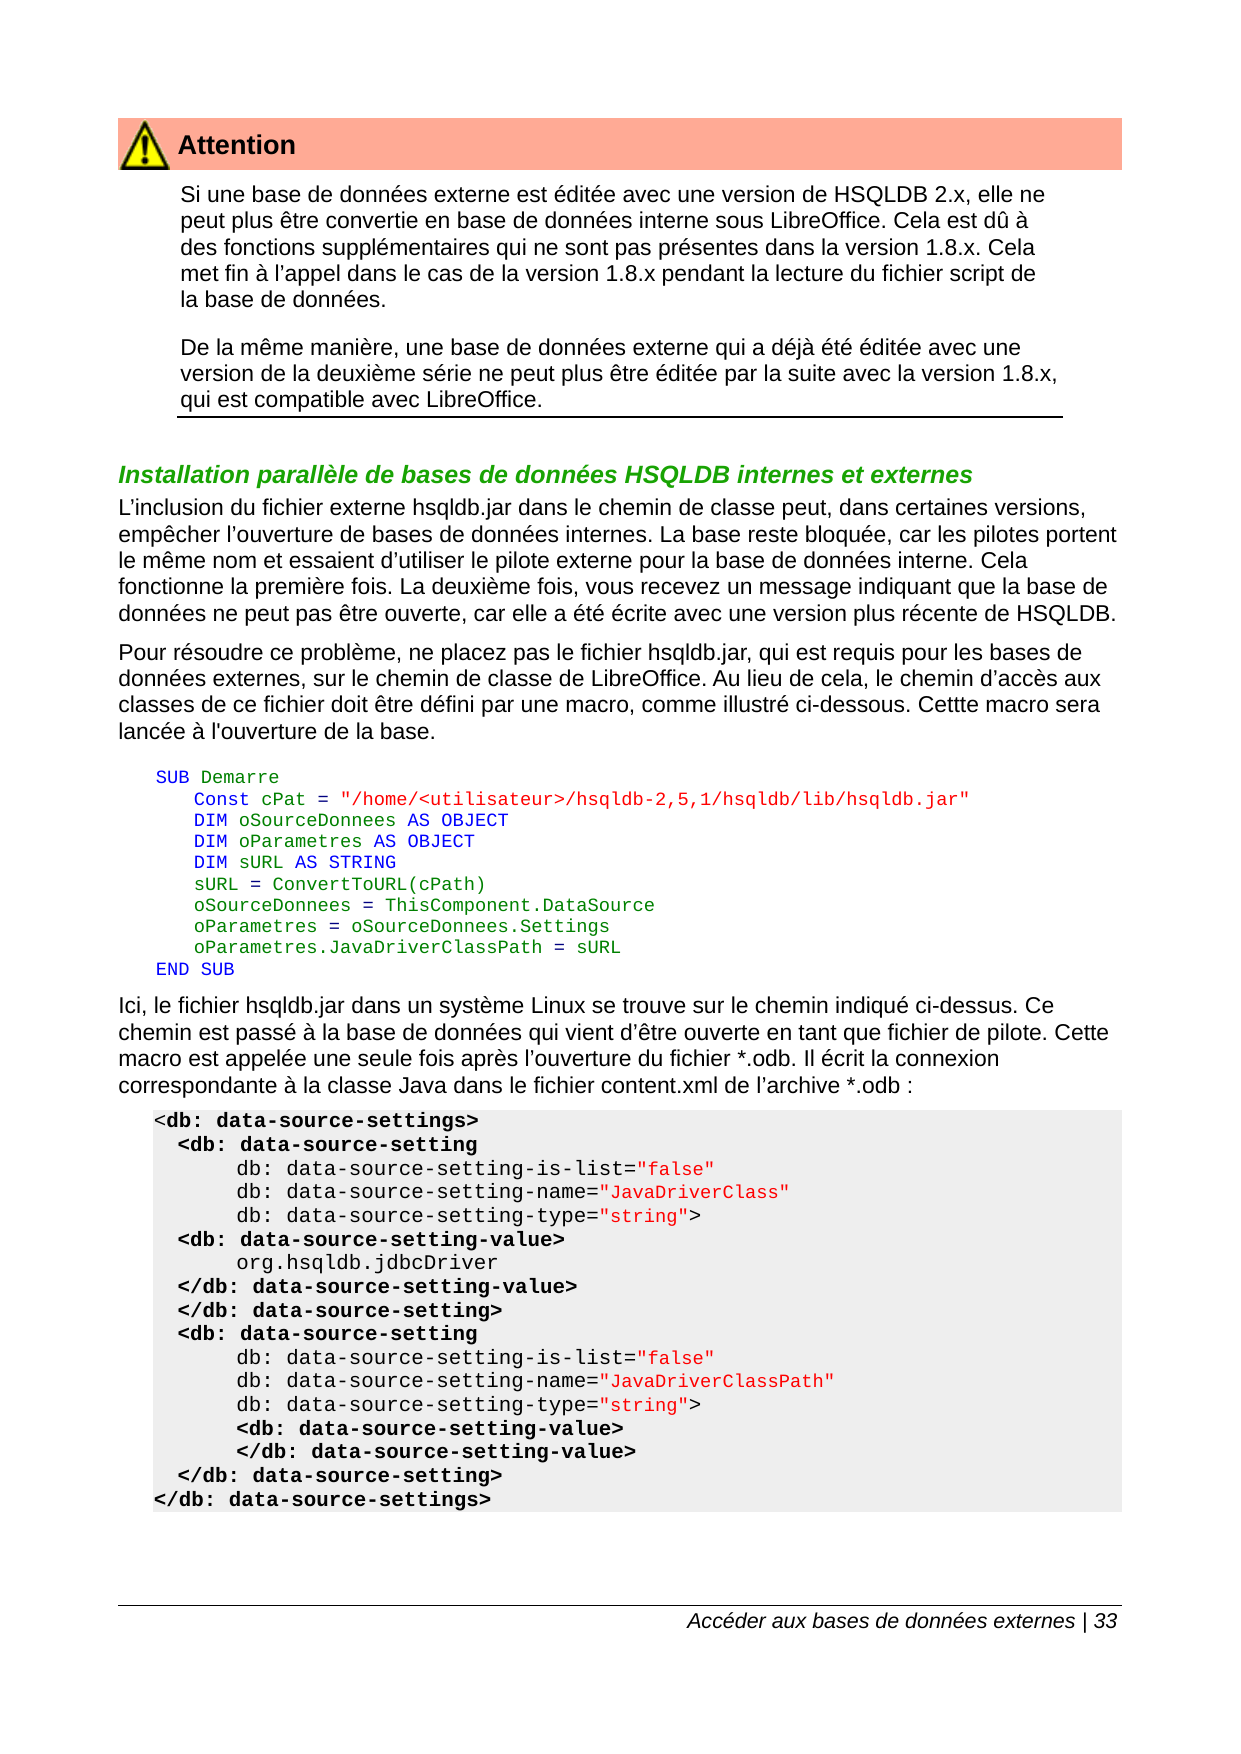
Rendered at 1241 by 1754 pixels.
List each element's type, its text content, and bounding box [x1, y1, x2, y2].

text </db: data-source-setting-value> [153, 1441, 1122, 1465]
text <db: data-source-setting-value> [153, 1229, 1122, 1252]
text DIM oParametres AS OBJECT [156, 832, 1122, 853]
text org.hsqldb.jdbcDriver [153, 1252, 1122, 1276]
text DIM oSourceDonnees AS OBJECT [156, 811, 1122, 832]
list Attention [118, 118, 1122, 170]
text </db: data-source-settings> [153, 1489, 1122, 1512]
text </db: data-source-setting-value> [153, 1276, 1122, 1299]
text </db: data-source-setting> [153, 1465, 1122, 1489]
text DIM sURL AS STRING [156, 853, 1122, 874]
text sURL = ConvertToURL(cPath) [156, 874, 1122, 896]
text Si une base de données externe est éditée avec une version de HSQLDB 2.x, elle ne peut plus être convertie en base de données interne sous LibreOffice. Cela est dû à des fonctions supplémentaires qui ne sont pas présentes dans la version 1.8.x. Cela met fin à l’appel dans le cas de la version 1.8.x pendant la lecture du fichier script de la base de données. [177, 178, 1063, 313]
text END SUB [156, 959, 1122, 981]
text db: data-source-setting-type="string"> [153, 1205, 1122, 1229]
text De la même manière, une base de données externe qui a déjà été éditée avec une version de la deuxième série ne peut plus être éditée par la suite avec la version 1.8.x, qui est compatible avec LibreOffice. [177, 331, 1063, 416]
text db: data-source-setting-name="JavaDriverClassPath" [153, 1371, 1122, 1394]
text <db: data-source-settings> <db: data-source-setting [153, 1110, 1122, 1158]
text <db: data-source-setting [153, 1323, 1122, 1347]
text db: data-source-setting-is-list="false" [153, 1347, 1122, 1371]
text L’inclusion du fichier externe hsqldb.jar dans le chemin de classe peut, dans certaines versions, empêcher l’ouverture de bases de données internes. La base reste bloquée, car les pilotes portent le même nom et essaient d’utiliser le pilote externe pour la base de données interne. Cela fonctionne la première fois. La deuxième fois, vous recevez un message indiquant que la base de données ne peut pas être ouverte, car elle a été écrite avec une version plus récente de HSQLDB. [118, 494, 1122, 626]
subtitle Installation parallèle de bases de données HSQLDB internes et externes [118, 459, 1122, 488]
text <db: data-source-setting-value> [153, 1418, 1122, 1441]
text db: data-source-setting-name="JavaDriverClass" [153, 1181, 1122, 1205]
text Pour résoudre ce problème, ne placez pas le fichier hsqldb.jar, qui est requis pour les bases de données externes, sur le chemin de classe de LibreOffice. Au lieu de cela, le chemin d’accès aux classes de ce fichier doit être défini par une macro, comme illustré ci-dessous. Cettte macro sera lancée à l'ouverture de la base. [118, 638, 1122, 744]
text SUB Demarre [156, 768, 1122, 789]
text Ici, le fichier hsqldb.jar dans un système Linux se trouve sur le chemin indiqué ci-dessus. Ce chemin est passé à la base de données qui vient d’être ouverte en tant que fichier de pilote. Cette macro est appelée une seule fois après l’ouverture du fichier *.odb. Il écrit la connexion correspondante à la classe Java dans le fichier content.xml de l’archive *.odb : [118, 992, 1122, 1098]
text Const cPat = "/home/<utilisateur>/hsqldb-2,5,1/hsqldb/lib/hsqldb.jar" [156, 789, 1122, 811]
text db: data-source-setting-type="string"> [153, 1394, 1122, 1418]
text db: data-source-setting-is-list="false" [153, 1158, 1122, 1181]
text </db: data-source-setting> [153, 1299, 1122, 1323]
text oSourceDonnees = ThisComponent.DataSource [156, 896, 1122, 917]
text oParametres = oSourceDonnees.Settings [156, 917, 1122, 938]
text oParametres.JavaDriverClassPath = sURL [156, 938, 1122, 959]
picture [119, 119, 170, 170]
